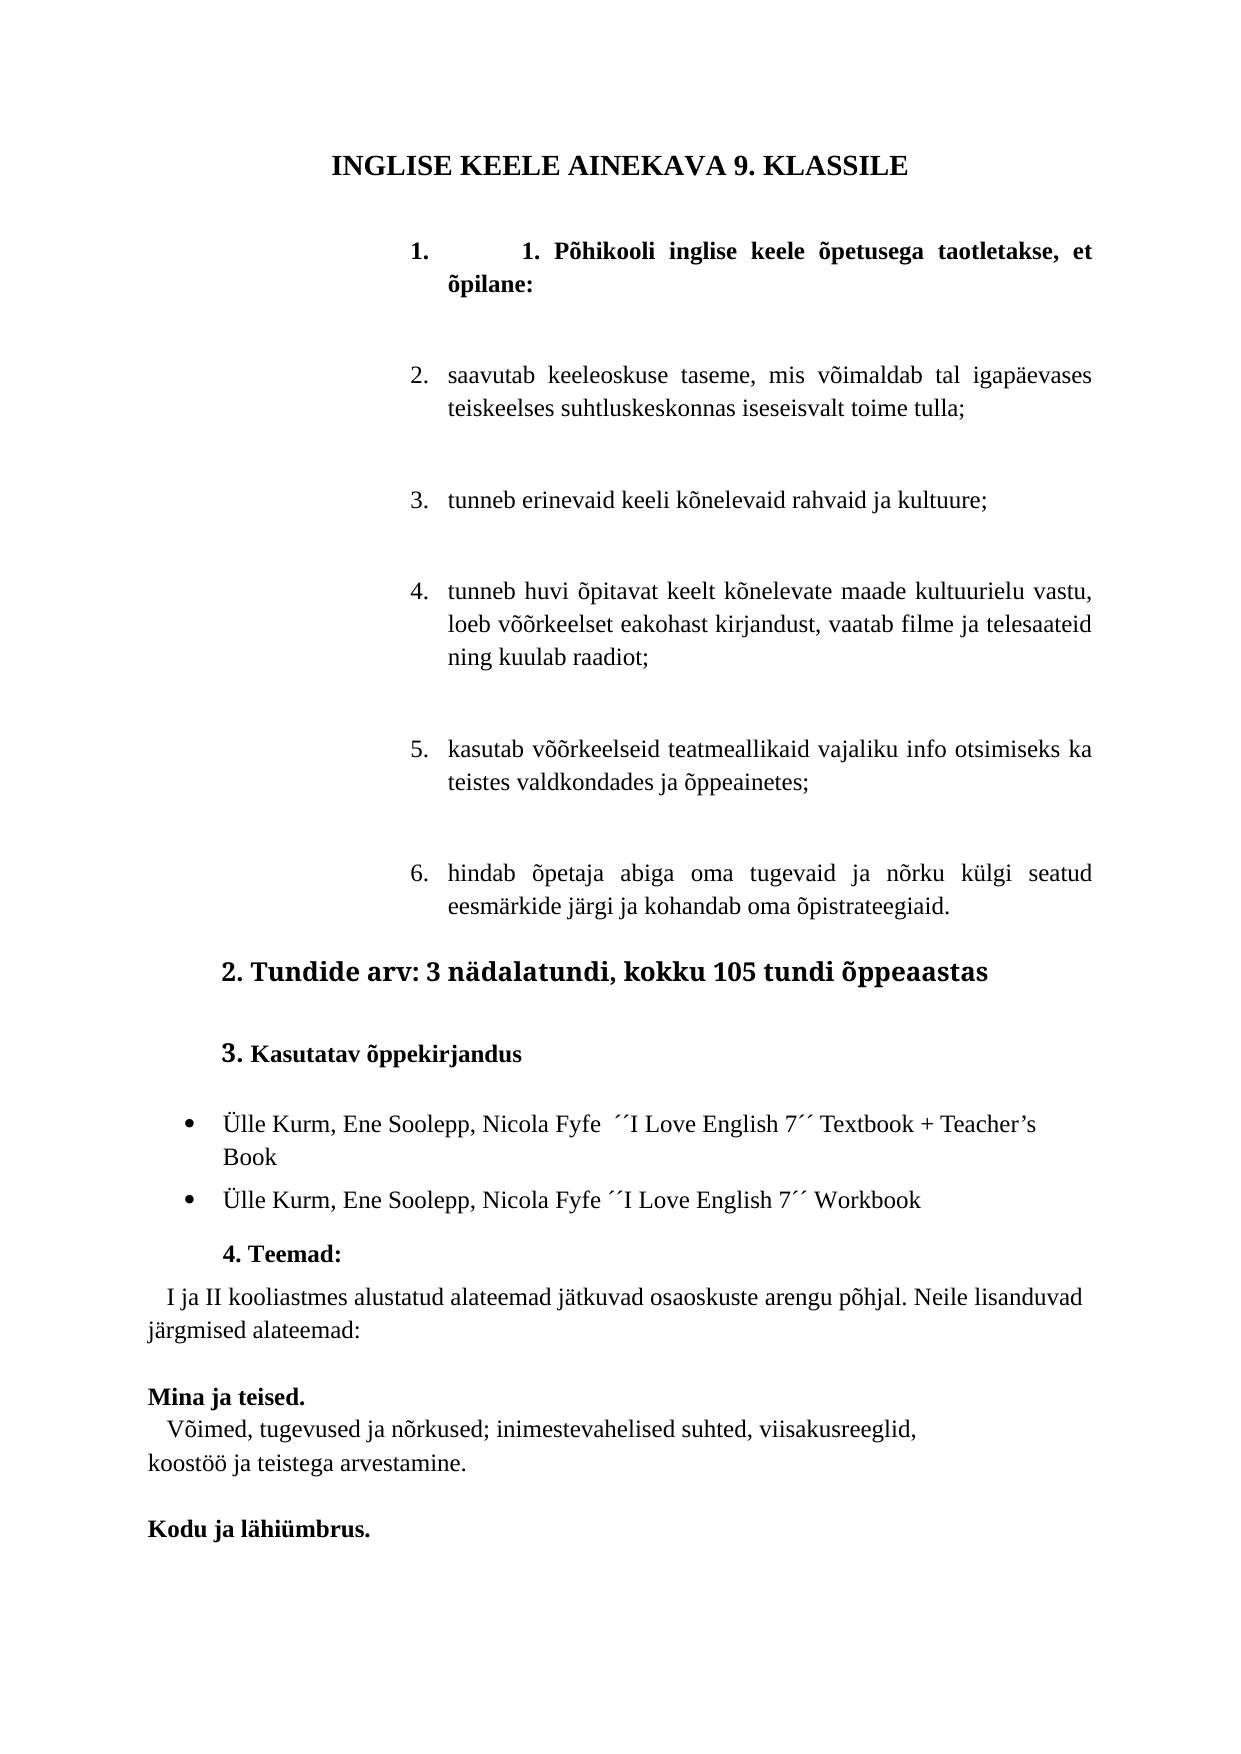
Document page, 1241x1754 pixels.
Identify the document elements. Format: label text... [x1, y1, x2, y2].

text Kodu ja lähiümbrus. [148, 1514, 1093, 1542]
text 2. Tundide arv: 3 nädalatundi, kokku 105 tundi õppeaastas [148, 953, 1093, 989]
text INGLISE KEELE AINEKAVA 9. KLASSILE [148, 148, 1093, 181]
text I ja II kooliastmes alustatud alateemad jätkuvad osaoskuste arengu põhjal. Neile lisanduvad [148, 1282, 1093, 1311]
list Ülle Kurm, Ene Soolepp, Nicola Fyfe ´´I Love English 7´´ Workbook [185, 1185, 1093, 1214]
subtitle hindab õpetaja abiga oma tugevaid ja nõrku külgi seatud eesmärkide järgi ja kohandab oma õpistrateegiaid. [410, 858, 1093, 920]
text koostöö ja teistega arvestamine. [148, 1448, 1093, 1476]
text Mina ja teised. [148, 1382, 1093, 1410]
text 3. Kasutatav õppekirjandus [148, 1035, 1093, 1070]
subtitle 1. Põhikooli inglise keele õpetusega taotletakse, et õpilane: [410, 236, 1093, 298]
subtitle kasutab võõrkeelseid teatmeallikaid vajaliku info otsimiseks ka teistes valdkondades ja õppeainetes; [410, 734, 1093, 795]
list Ülle Kurm, Ene Soolepp, Nicola Fyfe ´´I Love English 7´´ Textbook + Teacher’s Book [185, 1109, 1093, 1171]
subtitle saavutab keeleoskuse taseme, mis võimaldab tal igapäevases teiskeelses suhtluskeskonnas iseseisvalt toime tulla; [410, 361, 1093, 422]
subtitle tunneb erinevaid keeli kõnelevaid rahvaid ja kultuure; [410, 485, 1093, 514]
subtitle tunneb huvi õpitavat keelt kõnelevate maade kultuurielu vastu, loeb võõrkeelset eakohast kirjandust, vaatab filme ja telesaateid ning kuulab raadiot; [410, 576, 1093, 671]
text 4. Teemad: [223, 1239, 1093, 1268]
text järgmised alateemad: [148, 1316, 1093, 1344]
text Võimed, tugevused ja nõrkused; inimestevahelised suhted, viisakusreeglid, [148, 1414, 1093, 1443]
